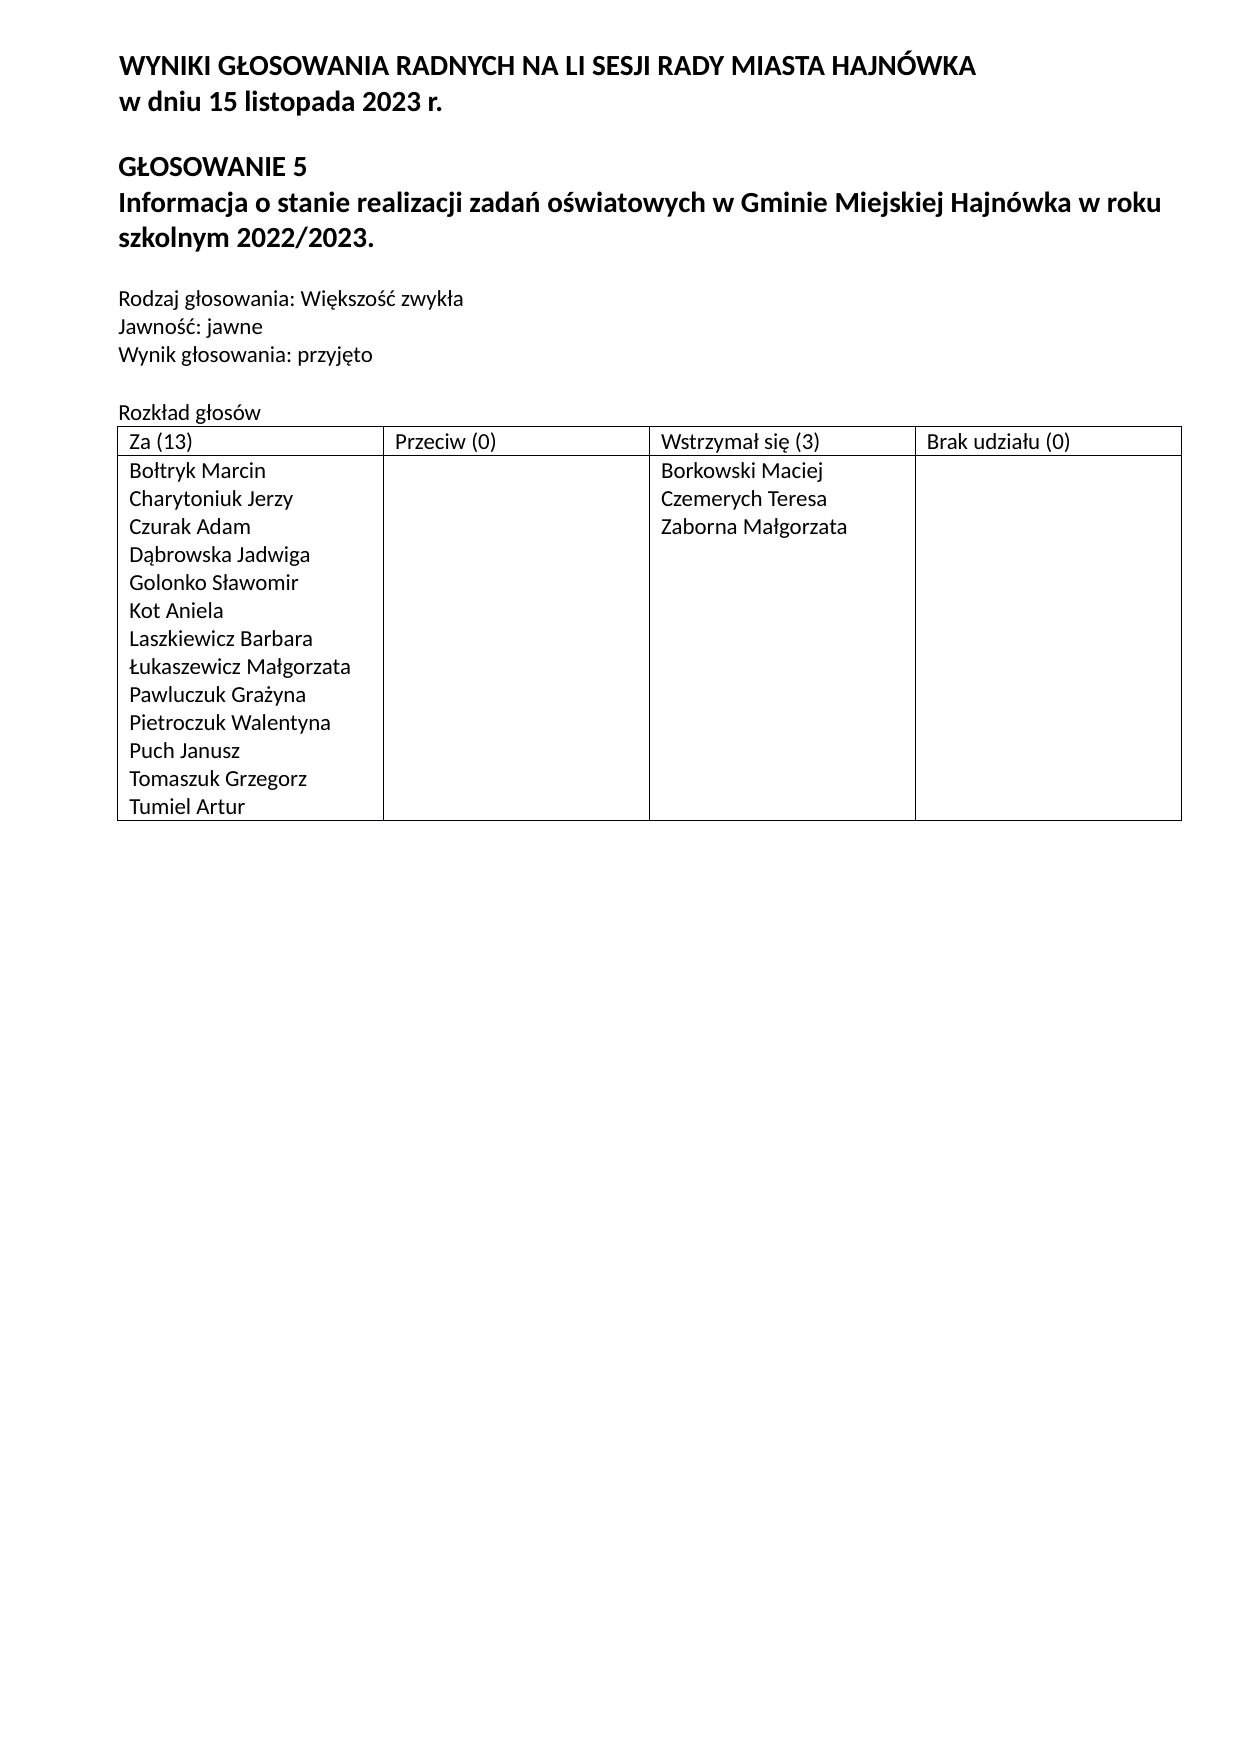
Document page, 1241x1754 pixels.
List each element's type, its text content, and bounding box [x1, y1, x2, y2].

table_header Za (13) [118, 427, 383, 455]
text Rodzaj głosowania: Większość zwykła [118, 284, 1181, 312]
table_cell Borkowski Maciej Czemerych Teresa Zaborna Małgorzata [650, 456, 915, 820]
subtitle Informacja o stanie realizacji zadań oświatowych w Gminie Miejskiej Hajnówka w roku szkolnym 2022/2023. [118, 184, 1181, 255]
table_cell [384, 456, 649, 820]
table_cell Bołtryk Marcin Charytoniuk Jerzy Czurak Adam Dąbrowska Jadwiga Golonko Sławomir Kot Aniela Laszkiewicz Barbara Łukaszewicz Małgorzata Pawluczuk Grażyna Pietroczuk Walentyna Puch Janusz Tomaszuk Grzegorz Tumiel Artur [118, 456, 383, 820]
table_header Przeciw (0) [384, 427, 649, 455]
text Wynik głosowania: przyjęto [118, 340, 1181, 368]
table_cell [916, 456, 1181, 820]
text Jawność: jawne [118, 312, 1181, 340]
subtitle GŁOSOWANIE 5 [118, 148, 1181, 184]
text Rozkład głosów [118, 398, 1181, 426]
table_header Wstrzymał się (3) [650, 427, 915, 455]
table_header Brak udziału (0) [916, 427, 1181, 455]
